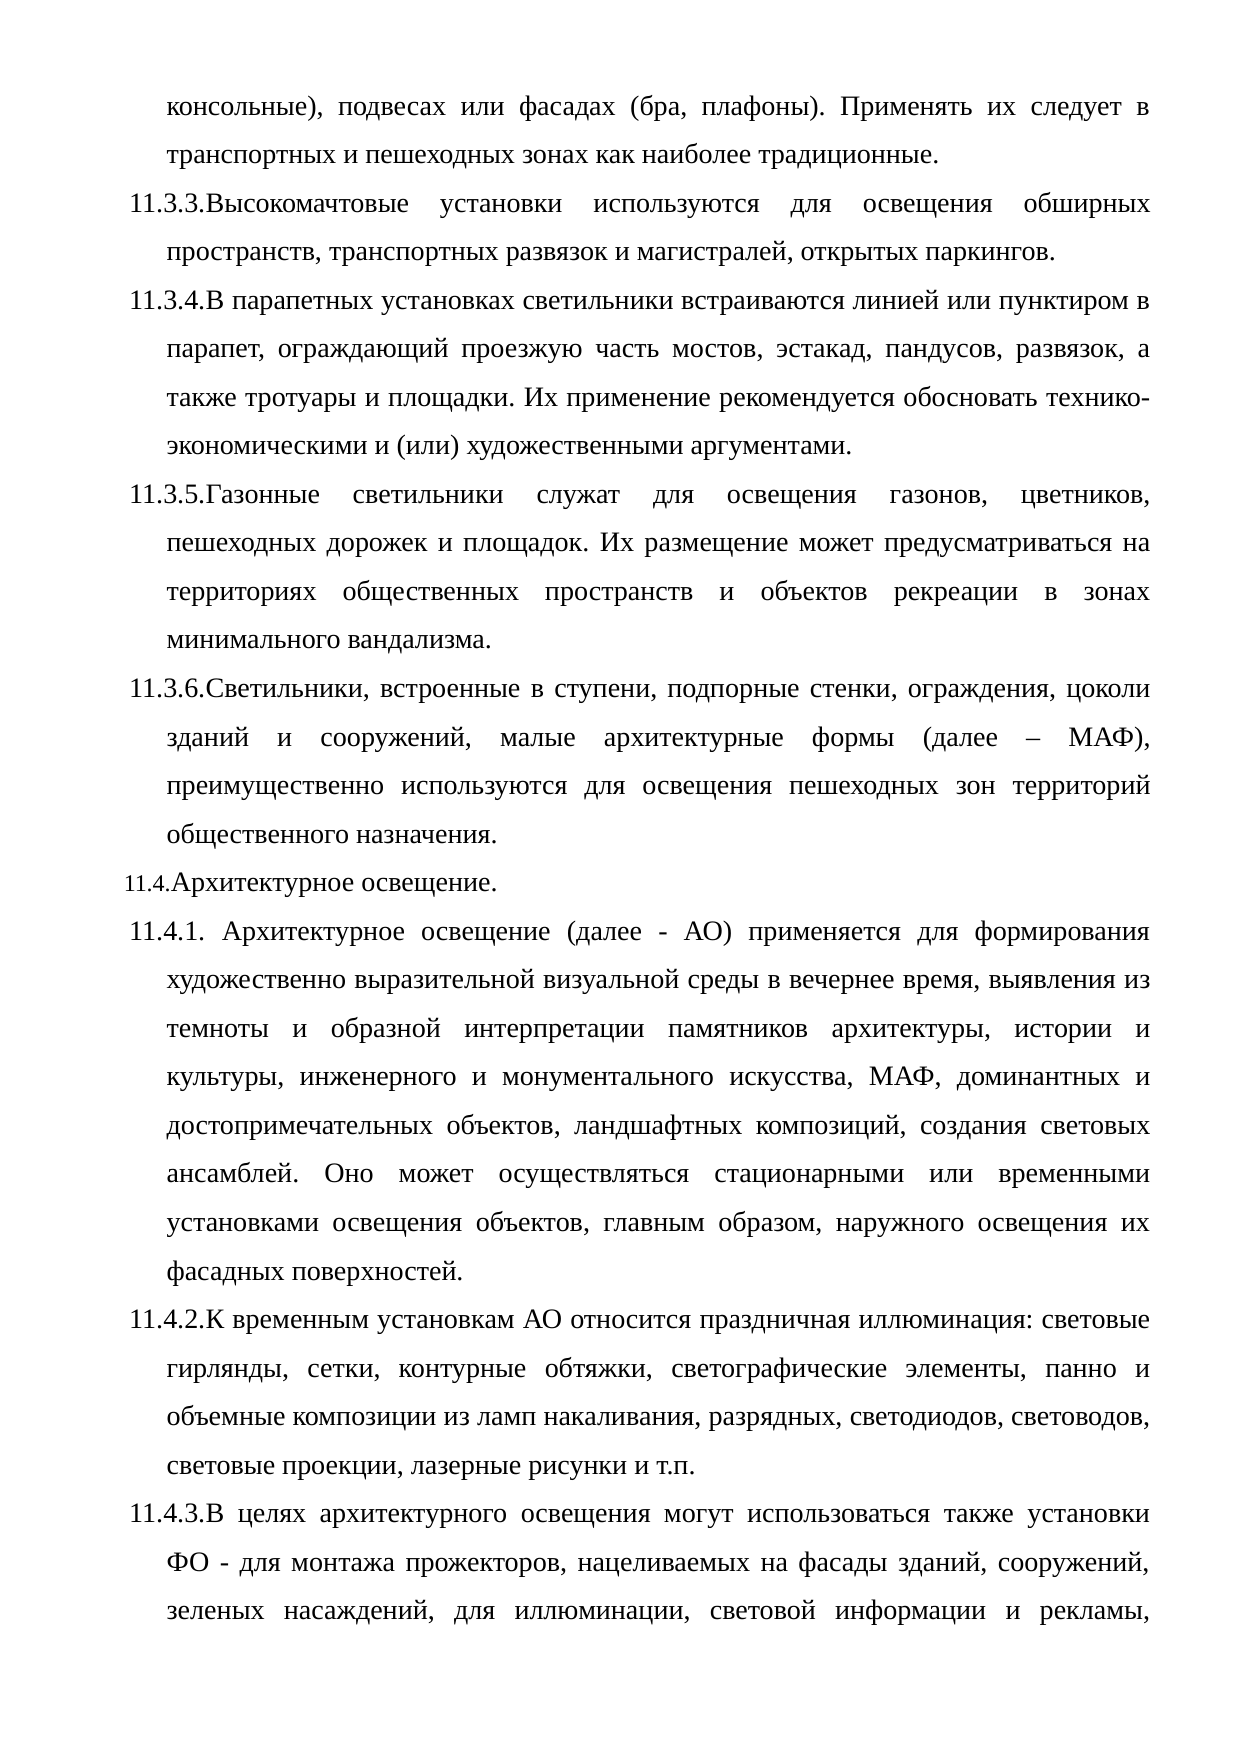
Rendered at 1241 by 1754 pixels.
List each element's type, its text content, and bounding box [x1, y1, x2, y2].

list В парапетных установках светильники встраиваются линией или пунктиром в парапет, ограждающий проезжую часть мостов, эстакад, пандусов, развязок, а также тротуары и площадки. Их применение рекомендуется обосновать технико-экономическими и (или) художественными аргументами. [129, 283, 1151, 461]
list консольные), подвесах или фасадах (бра, плафоны). Применять их следует в транспортных и пешеходных зонах как наиболее традиционные. [129, 89, 1151, 169]
list К временным установкам АО относится праздничная иллюминация: световые гирлянды, сетки, контурные обтяжки, светографические элементы, панно и объемные композиции из ламп накаливания, разрядных, светодиодов, световодов, световые проекции, лазерные рисунки и т.п. [129, 1302, 1151, 1480]
list Архитектурное освещение (далее - АО) применяется для формирования художественно выразительной визуальной среды в вечернее время, выявления из темноты и образной интерпретации памятников архитектуры, истории и культуры, инженерного и монументального искусства, МАФ, доминантных и достопримечательных объектов, ландшафтных композиций, создания световых ансамблей. Оно может осуществляться стационарными или временными установками освещения объектов, главным образом, наружного освещения их фасадных поверхностей. [129, 914, 1151, 1286]
list Архитектурное освещение. [123, 865, 1151, 898]
list Светильники, встроенные в ступени, подпорные стенки, ограждения, цоколи зданий и сооружений, малые архитектурные формы (далее – МАФ), преимущественно используются для освещения пешеходных зон территорий общественного назначения. [129, 671, 1151, 849]
list Газонные светильники служат для освещения газонов, цветников, пешеходных дорожек и площадок. Их размещение может предусматриваться на территориях общественных пространств и объектов рекреации в зонах минимального вандализма. [129, 477, 1151, 655]
list Высокомачтовые установки используются для освещения обширных пространств, транспортных развязок и магистралей, открытых паркингов. [129, 186, 1151, 267]
list В целях архитектурного освещения могут использоваться также установки ФО - для монтажа прожекторов, нацеливаемых на фасады зданий, сооружений, зеленых насаждений, для иллюминации, световой информации и рекламы, [129, 1496, 1151, 1626]
